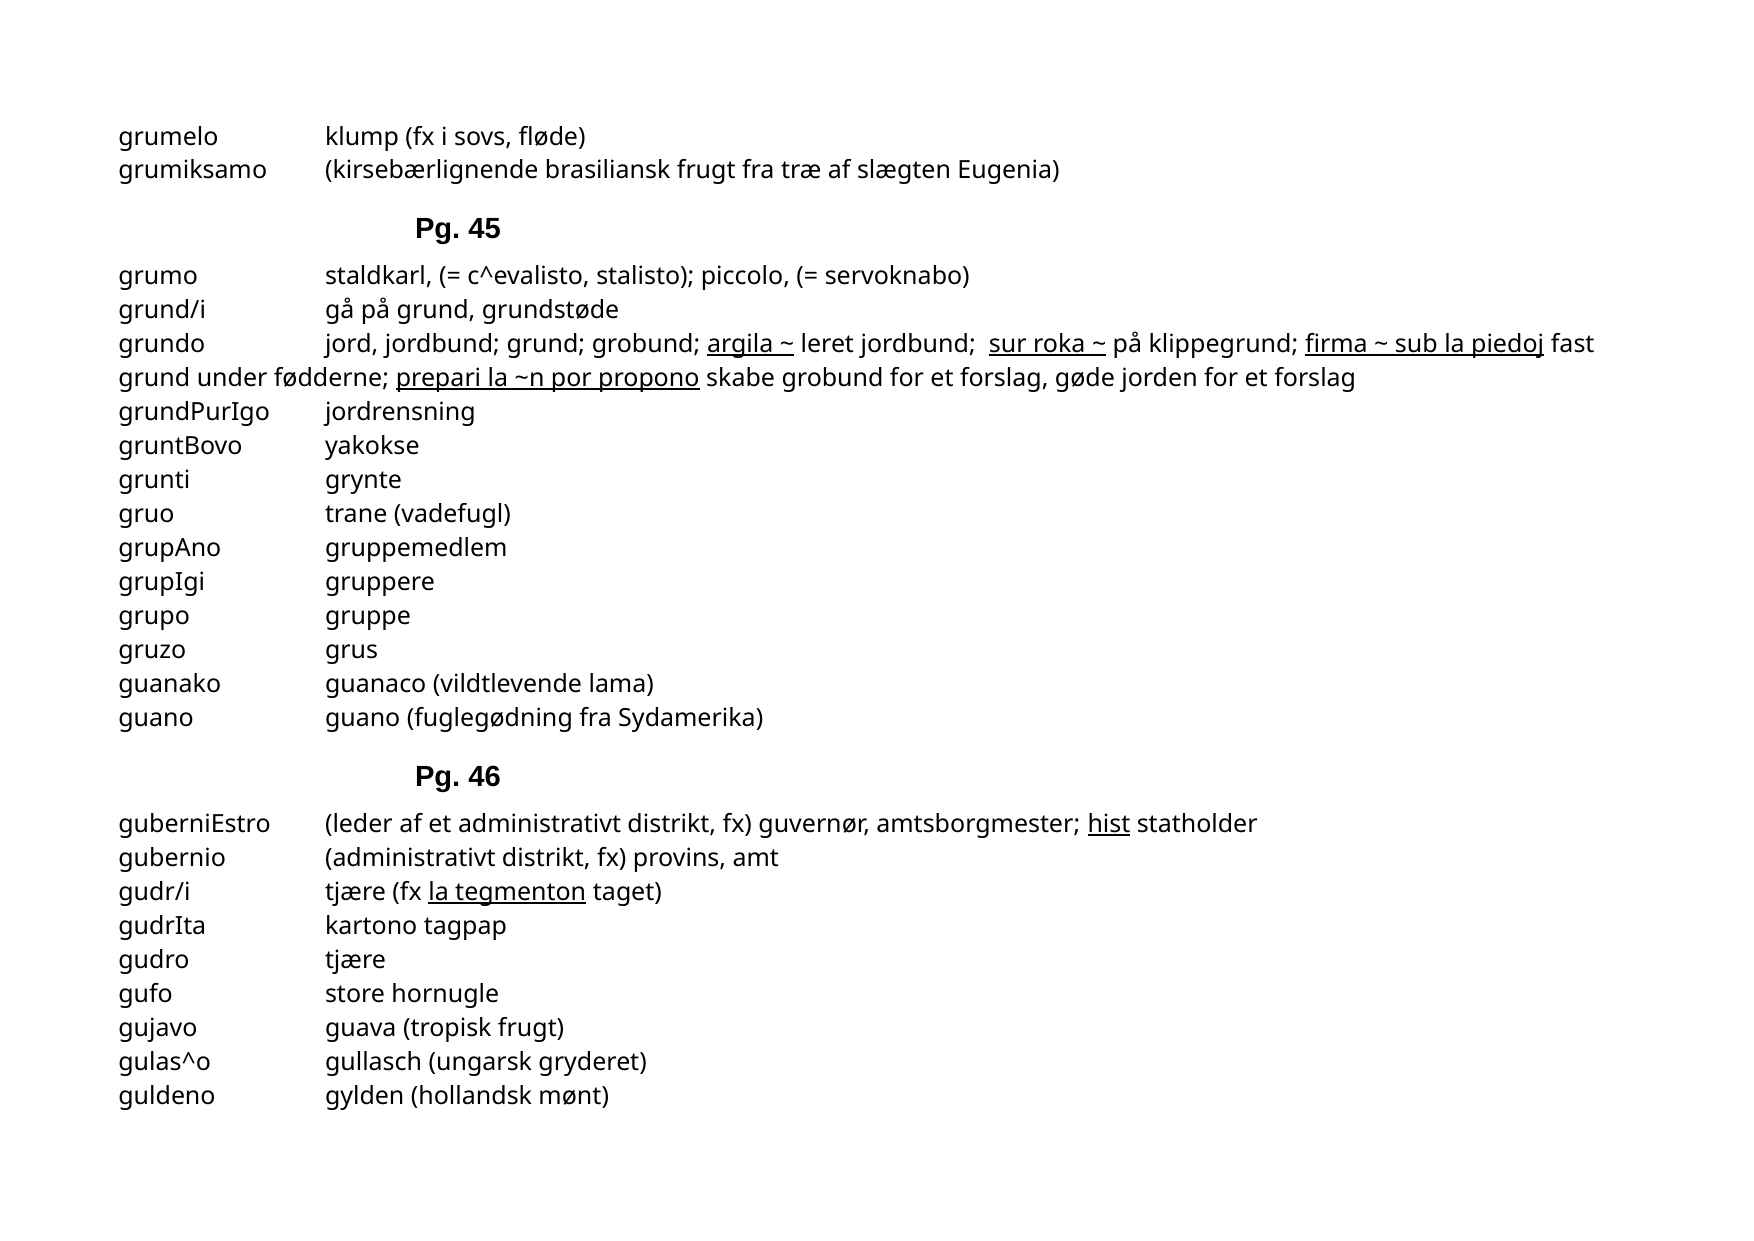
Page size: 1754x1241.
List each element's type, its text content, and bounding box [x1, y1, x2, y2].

text grundPurIgo jordrensning [118, 393, 1636, 428]
text grupIgi gruppere [118, 564, 1636, 598]
text guano guano (fuglegødning fra Sydamerika) [118, 700, 1636, 734]
text gulas^o gullasch (ungarsk gryderet) [118, 1044, 1636, 1078]
text gruzo grus [118, 632, 1636, 666]
subtitle Pg. 45 [118, 211, 1636, 245]
subtitle Pg. 46 [118, 759, 1636, 793]
text gufo store hornugle [118, 976, 1636, 1009]
text gudr/i tjære (fx la tegmenton taget) [118, 873, 1636, 907]
text grundo jord, jordbund; grund; grobund; argila ~ leret jordbund; sur roka ~ på klippegrund; firma ~ sub la piedoj fast grund under fødderne; prepari la ~n por propono skabe grobund for et forslag, gøde jorden for et forslag [118, 325, 1636, 393]
text gujavo guava (tropisk frugt) [118, 1009, 1636, 1044]
text guberniEstro (leder af et administrativt distrikt, fx) guvernør, amtsborgmester; hist statholder [118, 805, 1636, 839]
text grupAno gruppemedlem [118, 530, 1636, 564]
text gruo trane (vadefugl) [118, 496, 1636, 530]
text grumelo klump (fx i sovs, fløde) [118, 118, 1636, 152]
text guldeno gylden (hollandsk mønt) [118, 1078, 1636, 1112]
text grunti grynte [118, 462, 1636, 496]
text gudrIta kartono tagpap [118, 907, 1636, 941]
text guanako guanaco (vildtlevende lama) [118, 666, 1636, 700]
text gubernio (administrativt distrikt, fx) provins, amt [118, 839, 1636, 873]
text grumo staldkarl, (= c^evalisto, stalisto); piccolo, (= servoknabo) [118, 257, 1636, 291]
text gruntBovo yakokse [118, 428, 1636, 462]
text grund/i gå på grund, grundstøde [118, 291, 1636, 325]
text grumiksamo (kirsebærlignende brasiliansk frugt fra træ af slægten Eugenia) [118, 152, 1636, 186]
text gudro tjære [118, 941, 1636, 976]
text grupo gruppe [118, 598, 1636, 632]
